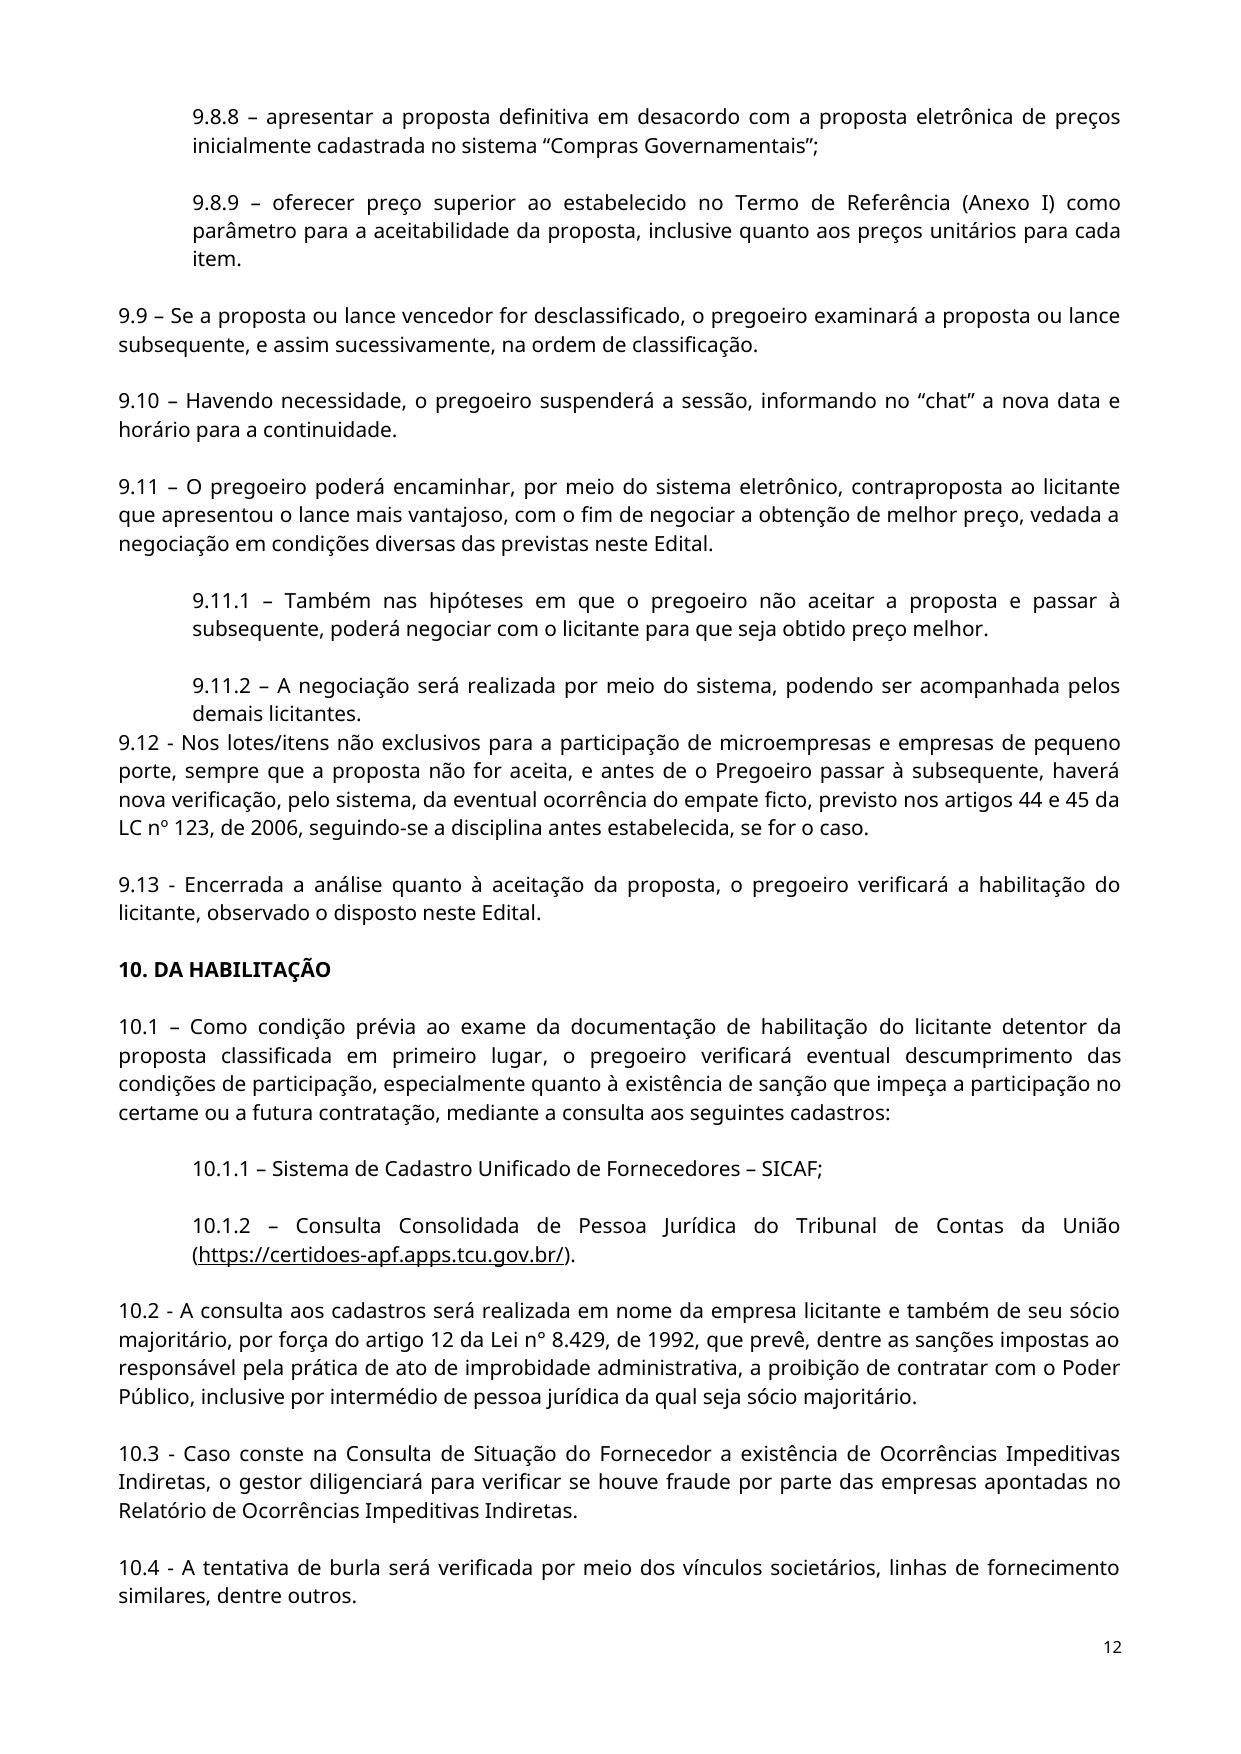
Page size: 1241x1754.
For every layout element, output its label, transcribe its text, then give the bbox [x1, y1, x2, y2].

text 9.11.1 – Também nas hipóteses em que o pregoeiro não aceitar a proposta e passar à subsequente, poderá negociar com o licitante para que seja obtido preço melhor. [192, 586, 1122, 643]
text 9.13 - Encerrada a análise quanto à aceitação da proposta, o pregoeiro verificará a habilitação do licitante, observado o disposto neste Edital. [118, 870, 1122, 927]
list 10.1.1 – Sistema de Cadastro Unificado de Fornecedores – SICAF; [192, 1154, 1122, 1183]
text 9.11.2 – A negociação será realizada por meio do sistema, podendo ser acompanhada pelos demais licitantes. [192, 671, 1122, 728]
list 10.1 – Como condição prévia ao exame da documentação de habilitação do licitante detentor da proposta classificada em primeiro lugar, o pregoeiro verificará eventual descumprimento das condições de participação, especialmente quanto à existência de sanção que impeça a participação no certame ou a futura contratação, mediante a consulta aos seguintes cadastros: [118, 1012, 1122, 1126]
text 9.9 – Se a proposta ou lance vencedor for desclassificado, o pregoeiro examinará a proposta ou lance subsequente, e assim sucessivamente, na ordem de classificação. [118, 301, 1122, 358]
text 9.10 – Havendo necessidade, o pregoeiro suspenderá a sessão, informando no “chat” a nova data e horário para a continuidade. [118, 387, 1122, 443]
text 9.11 – O pregoeiro poderá encaminhar, por meio do sistema eletrônico, contraproposta ao licitante que apresentou o lance mais vantajoso, com o fim de negociar a obtenção de melhor preço, vedada a negociação em condições diversas das previstas neste Edital. [118, 472, 1122, 557]
text 9.12 - Nos lotes/itens não exclusivos para a participação de microempresas e empresas de pequeno porte, sempre que a proposta não for aceita, e antes de o Pregoeiro passar à subsequente, haverá nova verificação, pelo sistema, da eventual ocorrência do empate ficto, previsto nos artigos 44 e 45 da LC nº 123, de 2006, seguindo-se a disciplina antes estabelecida, se for o caso. [118, 728, 1122, 842]
list 10.4 - A tentativa de burla será verificada por meio dos vínculos societários, linhas de fornecimento similares, dentre outros. [118, 1553, 1122, 1609]
text 9.8.9 – oferecer preço superior ao estabelecido no Termo de Referência (Anexo I) como parâmetro para a aceitabilidade da proposta, inclusive quanto aos preços unitários para cada item. [192, 188, 1122, 273]
list 10.1.2 – Consulta Consolidada de Pessoa Jurídica do Tribunal de Contas da União (https://certidoes-apf.apps.tcu.gov.br/). [192, 1211, 1122, 1268]
text 10. DA HABILITAÇÃO [118, 955, 1122, 984]
text 9.8.8 – apresentar a proposta definitiva em desacordo com a proposta eletrônica de preços inicialmente cadastrada no sistema “Compras Governamentais”; [192, 102, 1122, 159]
list 10.3 - Caso conste na Consulta de Situação do Fornecedor a existência de Ocorrências Impeditivas Indiretas, o gestor diligenciará para verificar se houve fraude por parte das empresas apontadas no Relatório de Ocorrências Impeditivas Indiretas. [118, 1439, 1122, 1524]
list 10.2 - A consulta aos cadastros será realizada em nome da empresa licitante e também de seu sócio majoritário, por força do artigo 12 da Lei n° 8.429, de 1992, que prevê, dentre as sanções impostas ao responsável pela prática de ato de improbidade administrativa, a proibição de contratar com o Poder Público, inclusive por intermédio de pessoa jurídica da qual seja sócio majoritário. [118, 1297, 1122, 1410]
